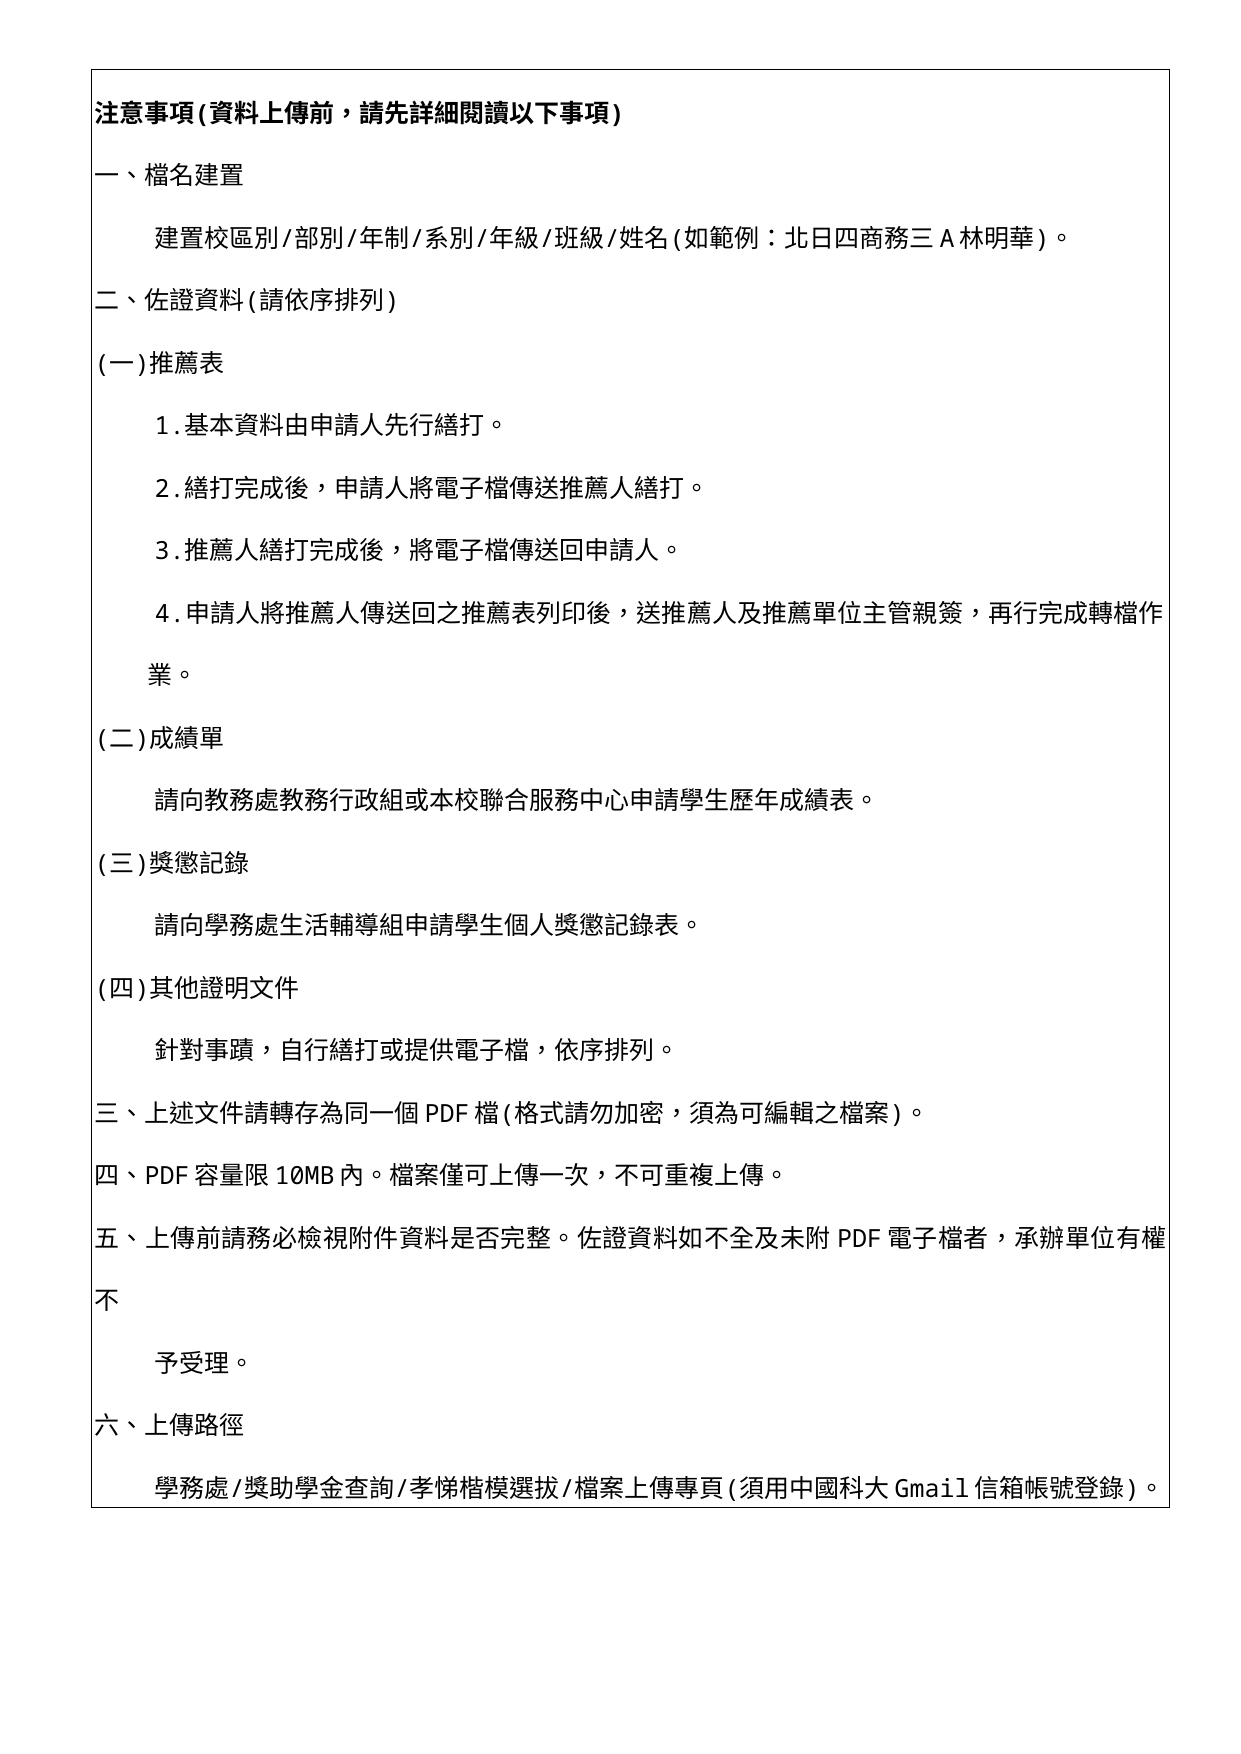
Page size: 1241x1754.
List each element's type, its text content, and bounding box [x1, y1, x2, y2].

table_cell 注意事項(資料上傳前，請先詳細閱讀以下事項) 一、檔名建置 建置校區別/部別/年制/系別/年級/班級/姓名(如範例：北日四商務三A林明華)。 二、佐證資料(請依序排列) (一)推薦表 1.基本資料由申請人先行繕打。 2.繕打完成後，申請人將電子檔傳送推薦人繕打。 3.推薦人繕打完成後，將電子檔傳送回申請人。 4.申請人將推薦人傳送回之推薦表列印後，送推薦人及推薦單位主管親簽，再行完成轉檔作業。 (二)成績單 請向教務處教務行政組或本校聯合服務中心申請學生歷年成績表。 (三)獎懲記錄 請向學務處生活輔導組申請學生個人獎懲記錄表。 (四)其他證明文件 針對事蹟，自行繕打或提供電子檔，依序排列。 三、上述文件請轉存為同一個PDF檔(格式請勿加密，須為可編輯之檔案)。 四、PDF容量限10MB內。檔案僅可上傳一次，不可重複上傳。 五、上傳前請務必檢視附件資料是否完整。佐證資料如不全及未附PDF電子檔者，承辦單位有權不 予受理。 六、上傳路徑 學務處/獎助學金查詢/孝悌楷模選拔/檔案上傳專頁(須用中國科大Gmail信箱帳號登錄)。 [92, 70, 1169, 1507]
